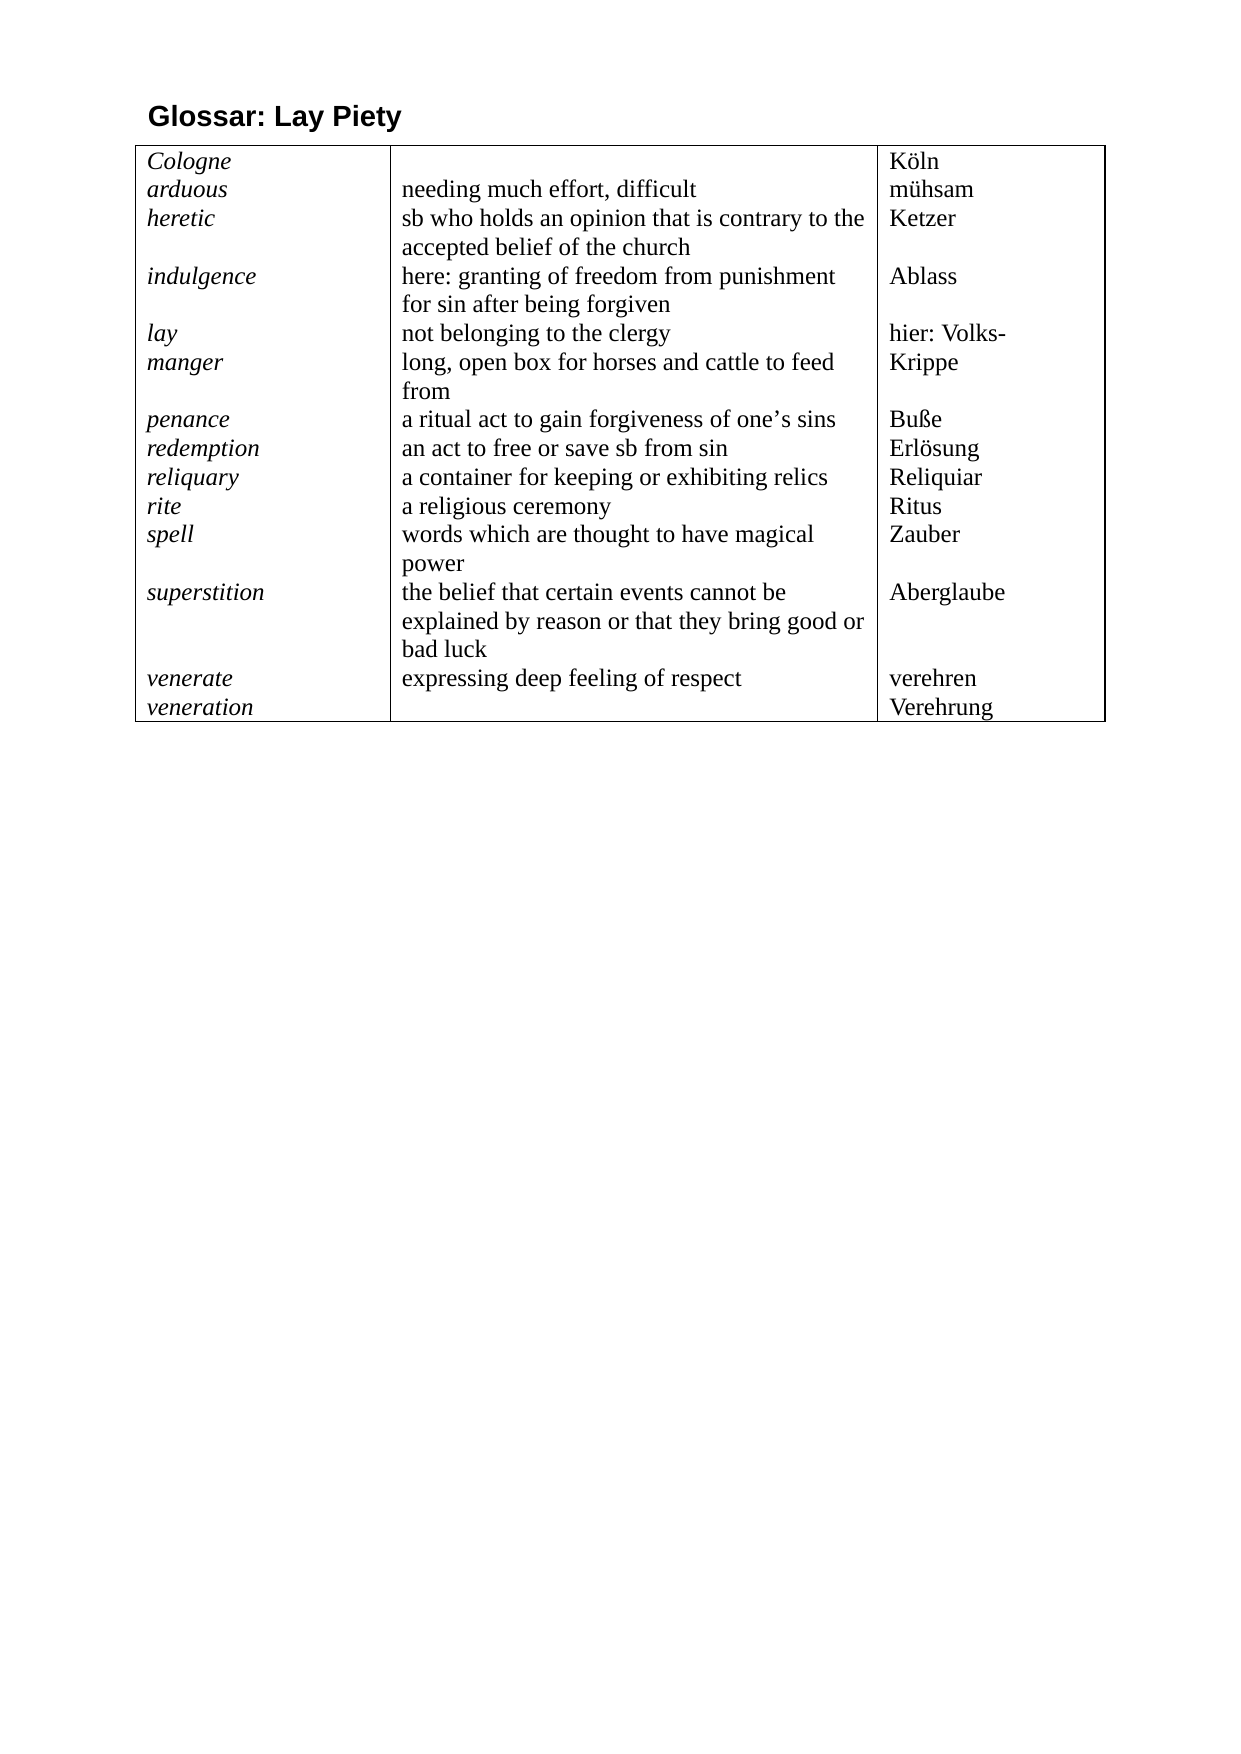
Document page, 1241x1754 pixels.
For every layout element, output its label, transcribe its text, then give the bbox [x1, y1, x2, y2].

table_header Cologne arduous heretic indulgence lay manger penance redemption reliquary rite spell superstition venerate veneration [136, 146, 390, 721]
table_header needing much effort, difficult sb who holds an opinion that is contrary to the accepted belief of the church here: granting of freedom from punishment for sin after being forgiven not belonging to the clergy long, open box for horses and cattle to feed from a ritual act to gain forgiveness of one’s sins an act to free or save sb from sin a container for keeping or exhibiting relics a religious ceremony words which are thought to have magical power the belief that certain events cannot be explained by reason or that they bring good or bad luck expressing deep feeling of respect [391, 146, 877, 721]
subtitle Glossar: Lay Piety [148, 99, 1093, 132]
table_header Köln mühsam Ketzer Ablass hier: Volks- Krippe Buße Erlösung Reliquiar Ritus Zauber Aberglaube verehren Verehrung [878, 146, 1104, 721]
